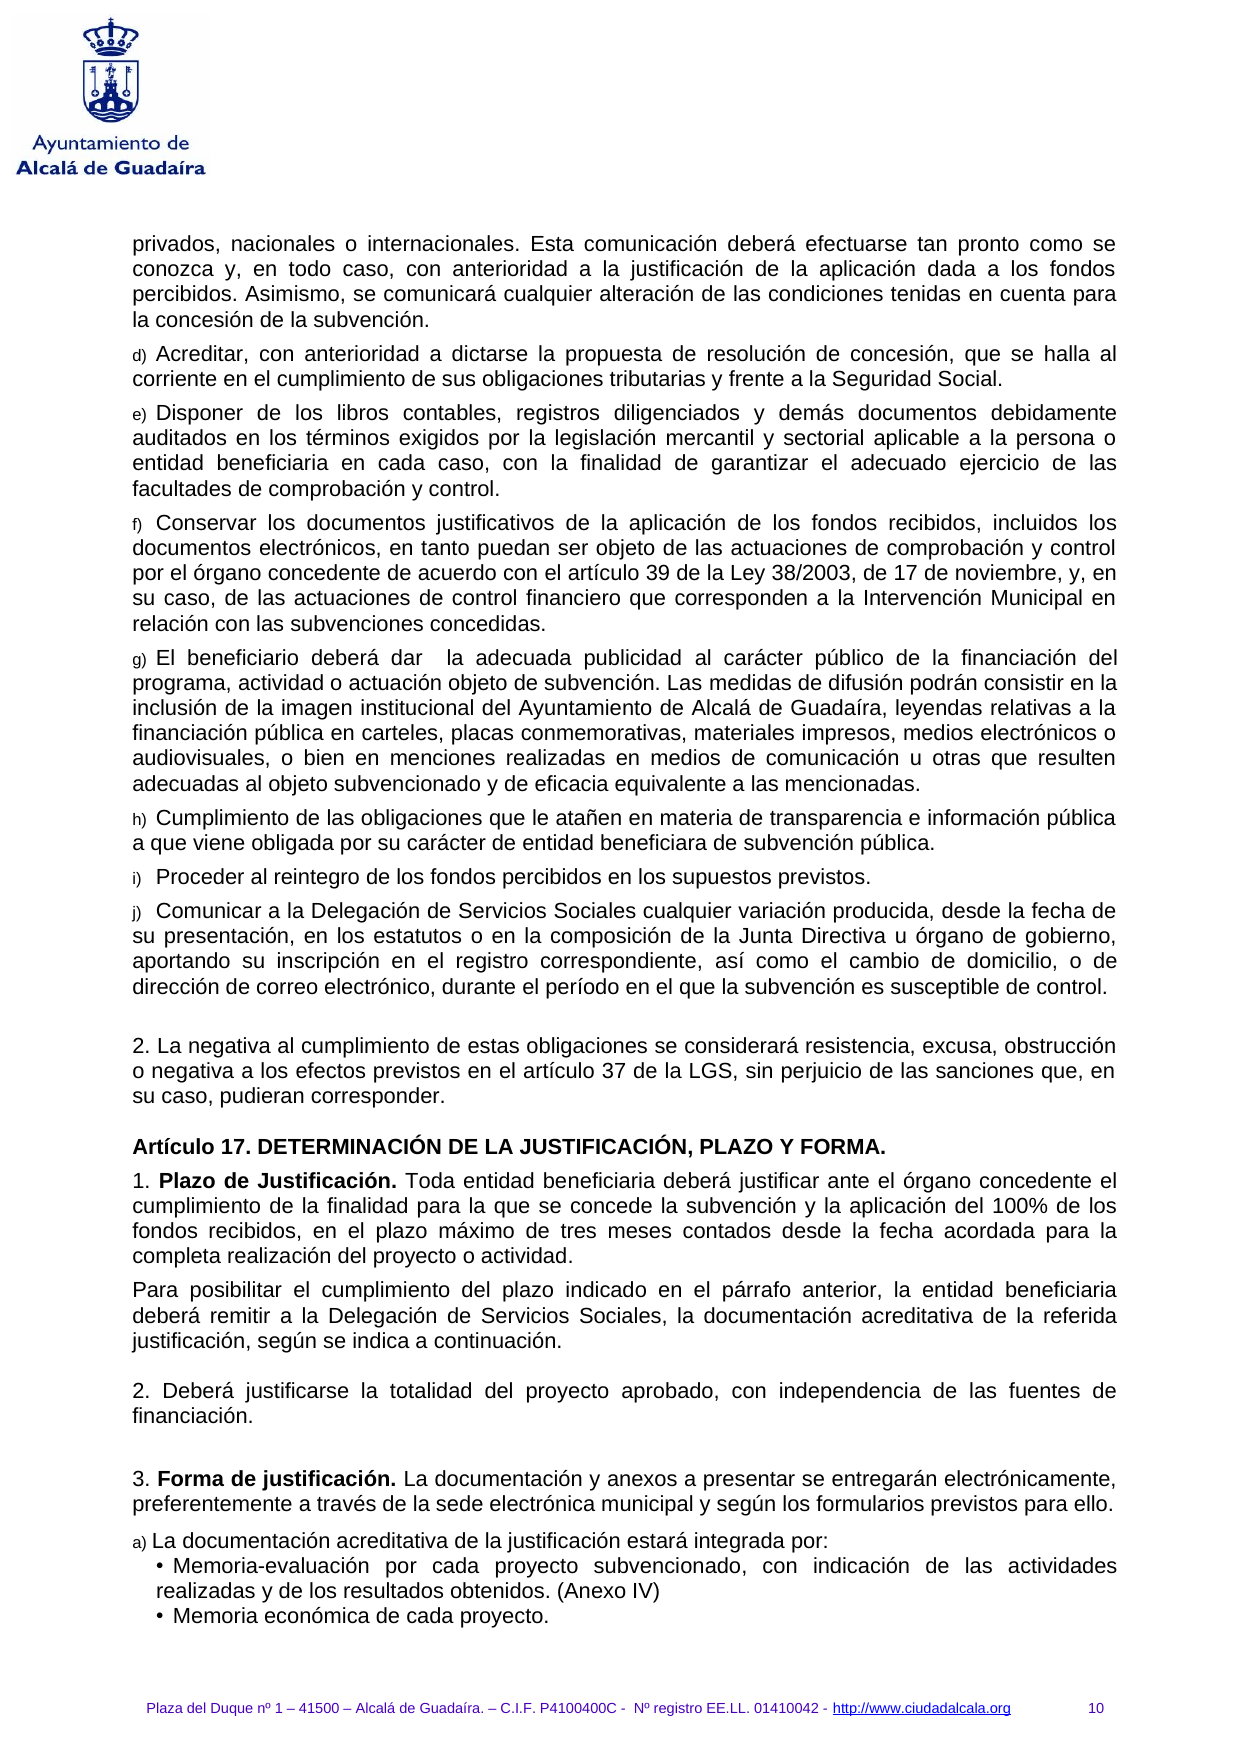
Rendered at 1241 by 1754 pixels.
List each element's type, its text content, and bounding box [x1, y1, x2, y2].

list Disponer de los libros contables, registros diligenciados y demás documentos debidamente auditados en los términos exigidos por la legislación mercantil y sectorial aplicable a la persona o entidad beneficiaria en cada caso, con la finalidad de garantizar el adecuado ejercicio de las facultades de comprobación y control. [132, 400, 1118, 501]
text Artículo 17. DETERMINACIÓN DE LA JUSTIFICACIÓN, PLAZO Y FORMA. [132, 1134, 1118, 1159]
text 3. Forma de justificación. La documentación y anexos a presentar se entregarán electrónicamente, preferentemente a través de la sede electrónica municipal y según los formularios previstos para ello. [132, 1466, 1118, 1516]
list El beneficiario deberá dar la adecuada publicidad al carácter público de la financiación del programa, actividad o actuación objeto de subvención. Las medidas de difusión podrán consistir en la inclusión de la imagen institucional del Ayuntamiento de Alcalá de Guadaíra, leyendas relativas a la financiación pública en carteles, placas conmemorativas, materiales impresos, medios electrónicos o audiovisuales, o bien en menciones realizadas en medios de comunicación u otras que resulten adecuadas al objeto subvencionado y de eficacia equivalente a las mencionadas. [132, 644, 1118, 796]
list Proceder al reintegro de los fondos percibidos en los supuestos previstos. [132, 864, 1118, 889]
list privados, nacionales o internacionales. Esta comunicación deberá efectuarse tan pronto como se conozca y, en todo caso, con anterioridad a la justificación de la aplicación dada a los fondos percibidos. Asimismo, se comunicará cualquier alteración de las condiciones tenidas en cuenta para la concesión de la subvención. [132, 231, 1118, 332]
text 1. Plazo de Justificación. Toda entidad beneficiaria deberá justificar ante el órgano concedente el cumplimiento de la finalidad para la que se concede la subvención y la aplicación del 100% de los fondos recibidos, en el plazo máximo de tres meses contados desde la fecha acordada para la completa realización del proyecto o actividad. [132, 1168, 1118, 1268]
text 2. Deberá justificarse la totalidad del proyecto aprobado, con independencia de las fuentes de financiación. [132, 1378, 1118, 1429]
list Cumplimiento de las obligaciones que le atañen en materia de transparencia e información pública a que viene obligada por su carácter de entidad beneficiara de subvención pública. [132, 804, 1118, 855]
list Memoria económica de cada proyecto. [156, 1603, 1118, 1629]
text Para posibilitar el cumplimiento del plazo indicado en el párrafo anterior, la entidad beneficiaria deberá remitir a la Delegación de Servicios Sociales, la documentación acreditativa de la referida justificación, según se indica a continuación. [132, 1277, 1118, 1353]
list Comunicar a la Delegación de Servicios Sociales cualquier variación producida, desde la fecha de su presentación, en los estatutos o en la composición de la Junta Directiva u órgano de gobierno, aportando su inscripción en el registro correspondiente, así como el cambio de domicilio, o de dirección de correo electrónico, durante el período en el que la subvención es susceptible de control. [132, 898, 1118, 999]
list Acreditar, con anterioridad a dictarse la propuesta de resolución de concesión, que se halla al corriente en el cumplimiento de sus obligaciones tributarias y frente a la Seguridad Social. [132, 341, 1118, 391]
list 2. La negativa al cumplimiento de estas obligaciones se considerará resistencia, excusa, obstrucción o negativa a los efectos previstos en el artículo 37 de la LGS, sin perjuicio de las sanciones que, en su caso, pudieran corresponder. [132, 1033, 1118, 1108]
list Memoria-evaluación por cada proyecto subvencionado, con indicación de las actividades realizadas y de los resultados obtenidos. (Anexo IV) [156, 1553, 1118, 1603]
list Conservar los documentos justificativos de la aplicación de los fondos recibidos, incluidos los documentos electrónicos, en tanto puedan ser objeto de las actuaciones de comprobación y control por el órgano concedente de acuerdo con el artículo 39 de la Ley 38/2003, de 17 de noviembre, y, en su caso, de las actuaciones de control financiero que corresponden a la Intervención Municipal en relación con las subvenciones concedidas. [132, 509, 1118, 636]
text a) La documentación acreditativa de la justificación estará integrada por: [132, 1528, 1118, 1553]
picture [11, 14, 211, 175]
